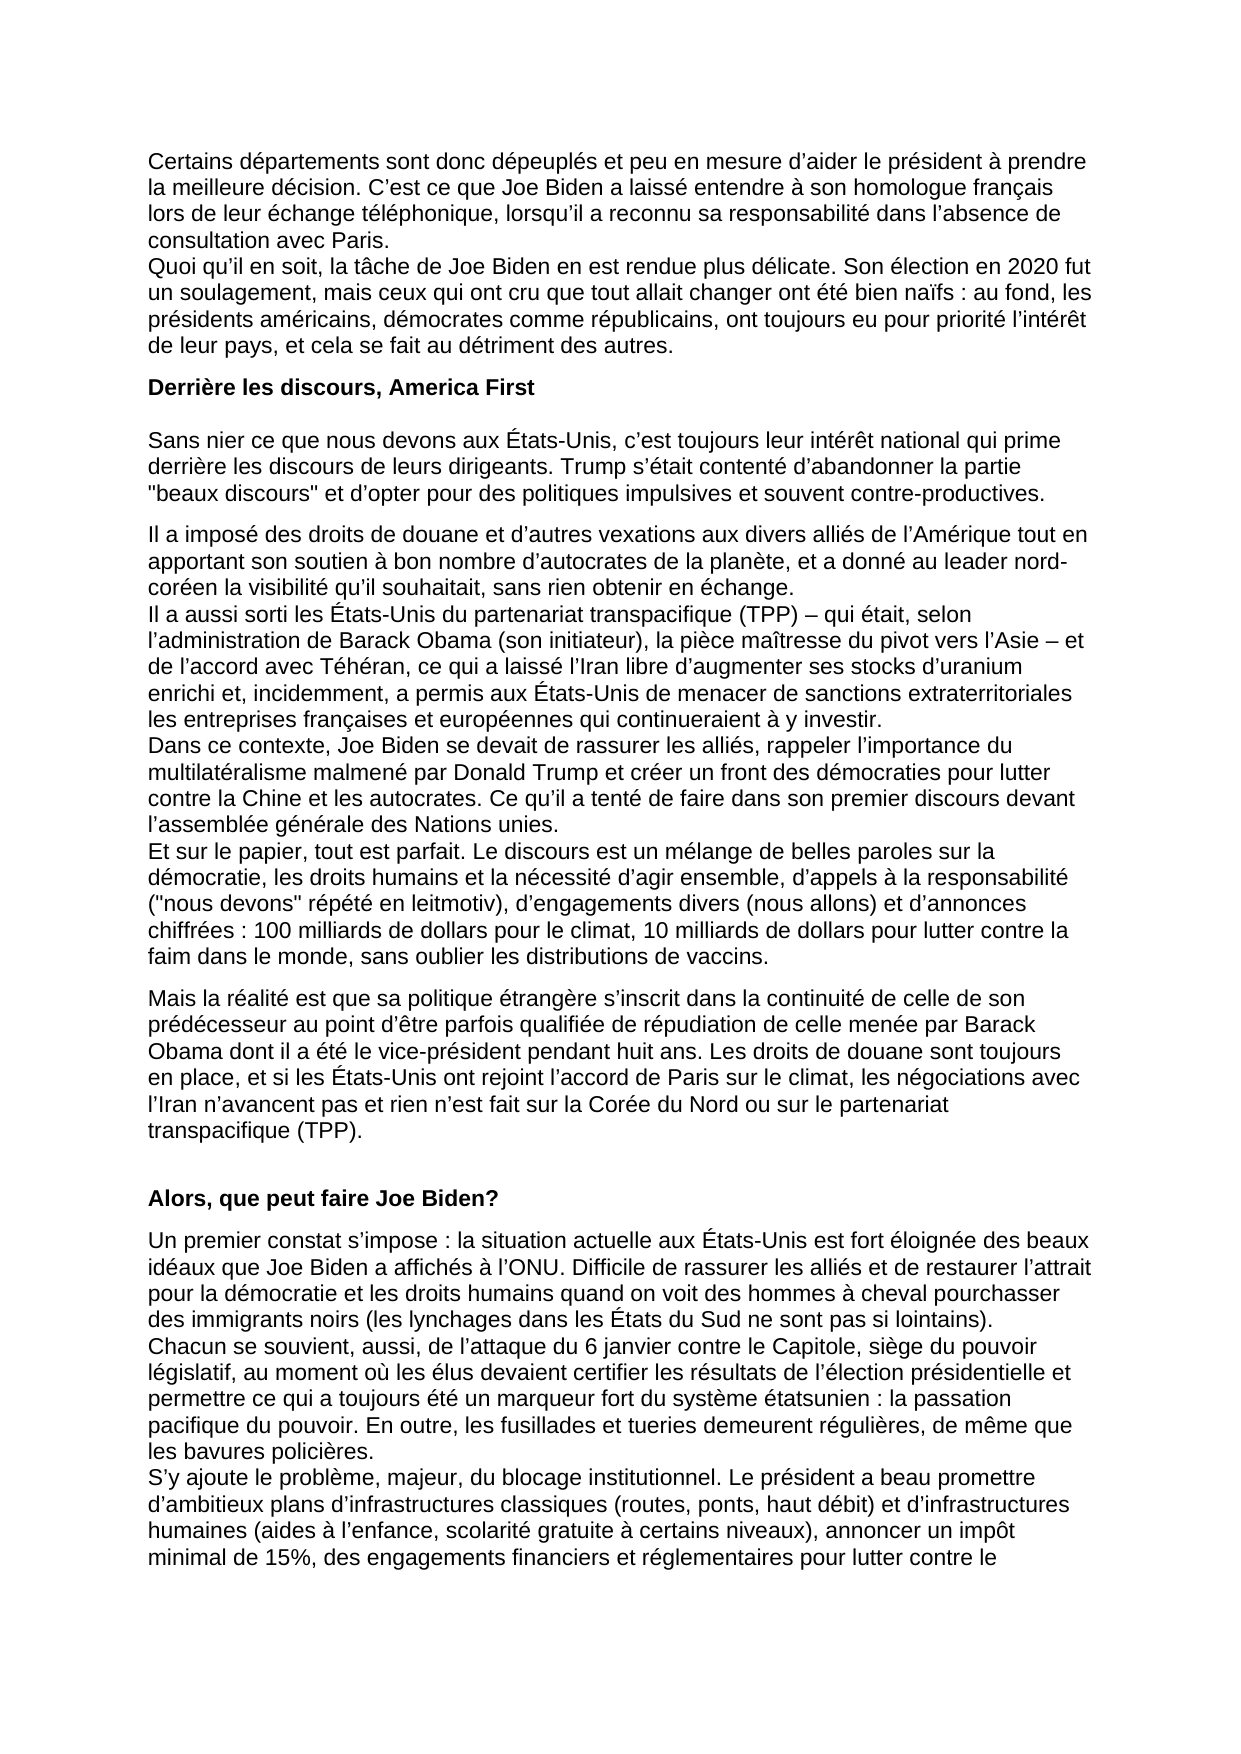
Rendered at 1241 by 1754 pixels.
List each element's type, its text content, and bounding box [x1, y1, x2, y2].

text Il a aussi sorti les États-Unis du partenariat transpacifique (TPP) – qui était, selon l’administration de Barack Obama (son initiateur), la pièce maîtresse du pivot vers l’Asie – et de l’accord avec Téhéran, ce qui a laissé l’Iran libre d’augmenter ses stocks d’uranium enrichi et, incidemment, a permis aux États-Unis de menacer de sanctions extraterritoriales les entreprises françaises et européennes qui continueraient à y investir. [148, 601, 1093, 732]
text Un premier constat s’impose : la situation actuelle aux États-Unis est fort éloignée des beaux idéaux que Joe Biden a affichés à l’ONU. Difficile de rassurer les alliés et de restaurer l’attrait pour la démocratie et les droits humains quand on voit des hommes à cheval pourchasser des immigrants noirs (les lynchages dans les États du Sud ne sont pas si lointains). [148, 1227, 1093, 1333]
text Il a imposé des droits de douane et d’autres vexations aux divers alliés de l’Amérique tout en apportant son soutien à bon nombre d’autocrates de la planète, et a donné au leader nord-coréen la visibilité qu’il souhaitait, sans rien obtenir en échange. [148, 521, 1093, 601]
text Et sur le papier, tout est parfait. Le discours est un mélange de belles paroles sur la démocratie, les droits humains et la nécessité d’agir ensemble, d’appels à la responsabilité ("nous devons" répété en leitmotiv), d’engagements divers (nous allons) et d’annonces chiffrées : 100 milliards de dollars pour le climat, 10 milliards de dollars pour lutter contre la faim dans le monde, sans oublier les distributions de vaccins. [148, 838, 1093, 969]
text S’y ajoute le problème, majeur, du blocage institutionnel. Le président a beau promettre d’ambitieux plans d’infrastructures classiques (routes, ponts, haut débit) et d’infrastructures humaines (aides à l’enfance, scolarité gratuite à certains niveaux), annoncer un impôt minimal de 15%, des engagements financiers et réglementaires pour lutter contre le [148, 1464, 1093, 1570]
text Quoi qu’il en soit, la tâche de Joe Biden en est rendue plus délicate. Son élection en 2020 fut un soulagement, mais ceux qui ont cru que tout allait changer ont été bien naïfs : au fond, les présidents américains, démocrates comme républicains, ont toujours eu pour priorité l’intérêt de leur pays, et cela se fait au détriment des autres. [148, 253, 1093, 358]
text Dans ce contexte, Joe Biden se devait de rassurer les alliés, rappeler l’importance du multilatéralisme malmené par Donald Trump et créer un front des démocraties pour lutter contre la Chine et les autocrates. Ce qu’il a tenté de faire dans son premier discours devant l’assemblée générale des Nations unies. [148, 732, 1093, 838]
subtitle Alors, que peut faire Joe Biden? [148, 1185, 1093, 1212]
text Certains départements sont donc dépeuplés et peu en mesure d’aider le président à prendre la meilleure décision. C’est ce que Joe Biden a laissé entendre à son homologue français lors de leur échange téléphonique, lorsqu’il a reconnu sa responsabilité dans l’absence de consultation avec Paris. [148, 148, 1093, 253]
text Chacun se souvient, aussi, de l’attaque du 6 janvier contre le Capitole, siège du pouvoir législatif, au moment où les élus devaient certifier les résultats de l’élection présidentielle et permettre ce qui a toujours été un marqueur fort du système étatsunien : la passation pacifique du pouvoir. En outre, les fusillades et tueries demeurent régulières, de même que les bavures policières. [148, 1333, 1093, 1464]
subtitle Derrière les discours, America First [148, 374, 1093, 400]
text Mais la réalité est que sa politique étrangère s’inscrit dans la continuité de celle de son prédécesseur au point d’être parfois qualifiée de répudiation de celle menée par Barack Obama dont il a été le vice-président pendant huit ans. Les droits de douane sont toujours en place, et si les États-Unis ont rejoint l’accord de Paris sur le climat, les négociations avec l’Iran n’avancent pas et rien n’est fait sur la Corée du Nord ou sur le partenariat transpacifique (TPP). [148, 985, 1093, 1143]
text Sans nier ce que nous devons aux États-Unis, c’est toujours leur intérêt national qui prime derrière les discours de leurs dirigeants. Trump s’était contenté d’abandonner la partie "beaux discours" et d’opter pour des politiques impulsives et souvent contre-productives. [148, 427, 1093, 506]
